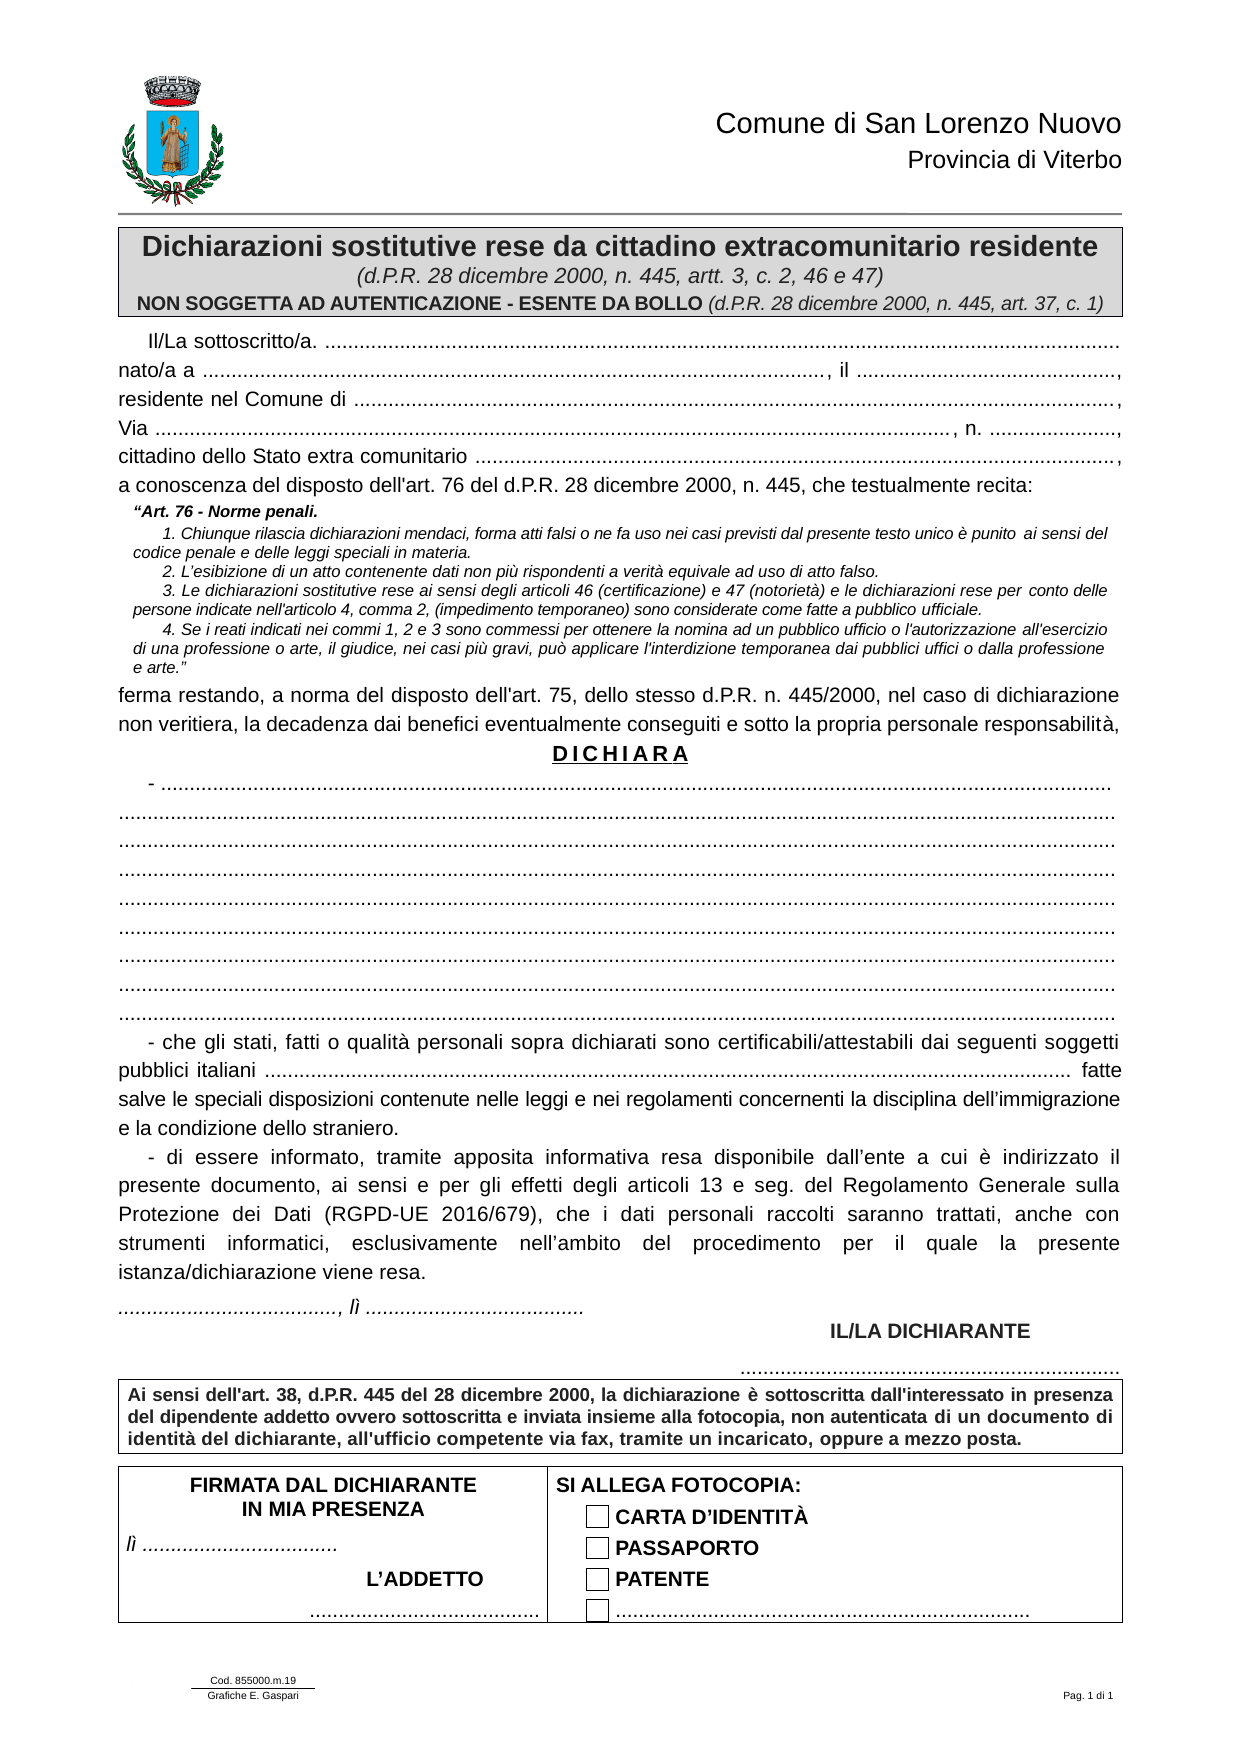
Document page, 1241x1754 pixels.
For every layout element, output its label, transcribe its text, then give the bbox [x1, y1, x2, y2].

text ferma restando, a norma del disposto dell'art. 75, dello stesso d.P.R. n. 445/2000, nel caso di dichiarazione non veritiera, la decadenza dai benefici eventualmente conseguiti e sotto la propria personale responsabilità, [118, 683, 1122, 736]
text ............................................................................................................................................................................. [118, 886, 1122, 910]
text 1. Chiunque rilascia dichiarazioni mendaci, forma atti falsi o ne fa uso nei casi previsti dal presente testo unico è punito ai sensi del codice penale e delle leggi speciali in materia. [133, 523, 1107, 562]
table_header FIRMATA DAL DICHIARANTE IN MIA PRESENZA lì .................................. L’ADDETTO ........................................ [119, 1467, 547, 1622]
text Provincia di Viterbo [224, 145, 1122, 174]
text ............................................................................................................................................................................. [118, 972, 1122, 996]
text - che gli stati, fatti o qualità personali sopra dichiarati sono certificabili/attestabili dai seguenti soggetti pubblici italiani ............................................................................................................................................ fatte salve le speciali disposizioni contenute nelle leggi e nei regolamenti concernenti la disciplina dell’immigrazione e la condizione dello straniero. [118, 1029, 1122, 1140]
text ......................................, lì ...................................... [118, 1294, 1122, 1318]
text ............................................................................................................................................................................. [118, 828, 1122, 852]
picture [122, 76, 224, 207]
text ............................................................................................................................................................................. [118, 1001, 1122, 1025]
text ............................................................................................................................................................................. [118, 914, 1122, 938]
text - ..................................................................................................................................................................... [118, 771, 1122, 795]
text IL/LA DICHIARANTE [738, 1318, 1122, 1342]
text 3. Le dichiarazioni sostitutive rese ai sensi degli articoli 46 (certificazione) e 47 (notorietà) e le dichiarazioni rese per conto delle persone indicate nell'articolo 4, comma 2, (impedimento temporaneo) sono considerate come fatte a pubblico ufficiale. [133, 581, 1107, 619]
text ............................................................................................................................................................................. [118, 799, 1122, 823]
text ............................................................................................................................................................................. [118, 857, 1122, 881]
text - di essere informato, tramite apposita informativa resa disponibile dall’ente a cui è indirizzato il presente documento, ai sensi e per gli effetti degli articoli 13 e seg. del Regolamento Generale sulla Protezione dei Dati (RGPD-UE 2016/679), che i dati personali raccolti saranno trattati, anche con strumenti informatici, esclusivamente nell’ambito del procedimento per il quale la presente istanza/dichiarazione viene resa. [118, 1144, 1122, 1283]
table_header Ai sensi dell'art. 38, d.P.R. 445 del 28 dicembre 2000, la dichiarazione è sottoscritta dall'interessato in presenza del dipendente addetto ovvero sottoscritta e inviata insieme alla fotocopia, non autenticata di un documento di identità del dichiarante, all'ufficio competente via fax, tramite un incaricato, oppure a mezzo posta. [119, 1380, 1122, 1453]
text ............................................................................................................................................................................. [118, 943, 1122, 967]
text Comune di San Lorenzo Nuovo [224, 106, 1122, 140]
text Il/La sottoscritto/a. .......................................................................................................................................... nato/a a ............................................................................................................, il ............................................., residente nel Comune di ...................................................................................................................................., Via .........................................................................................................................................., n. ......................, cittadino dello Stato extra comunitario ..............................................................................................................., a conoscenza del disposto dell'art. 76 del d.P.R. 28 dicembre 2000, n. 445, che testualmente recita: [118, 329, 1122, 497]
table_header SI ALLEGA FOTOCOPIA: CARTA D’IDENTITÀ PASSAPORTO PATENTE ........................................................................ [548, 1467, 1122, 1622]
text DICHIARA [118, 741, 1122, 766]
text .................................................................. [738, 1355, 1122, 1379]
text “Art. 76 - Norme penali. [133, 502, 1107, 521]
text 2. L’esibizione di un atto contenente dati non più rispondenti a verità equivale ad uso di atto falso. [133, 562, 1107, 581]
table_header Dichiarazioni sostitutive rese da cittadino extracomunitario residente (d.P.R. 28 dicembre 2000, n. 445, artt. 3, c. 2, 46 e 47) NON SOGGETTA AD AUTENTICAZIONE - ESENTE DA BOLLO (d.P.R. 28 dicembre 2000, n. 445, art. 37, c. 1) [119, 228, 1122, 316]
text 4. Se i reati indicati nei commi 1, 2 e 3 sono commessi per ottenere la nomina ad un pubblico ufficio o l'autorizzazione all'esercizio di una professione o arte, il giudice, nei casi più gravi, può applicare l'interdizione temporanea dai pubblici uffici o dalla professione e arte.” [133, 619, 1107, 677]
